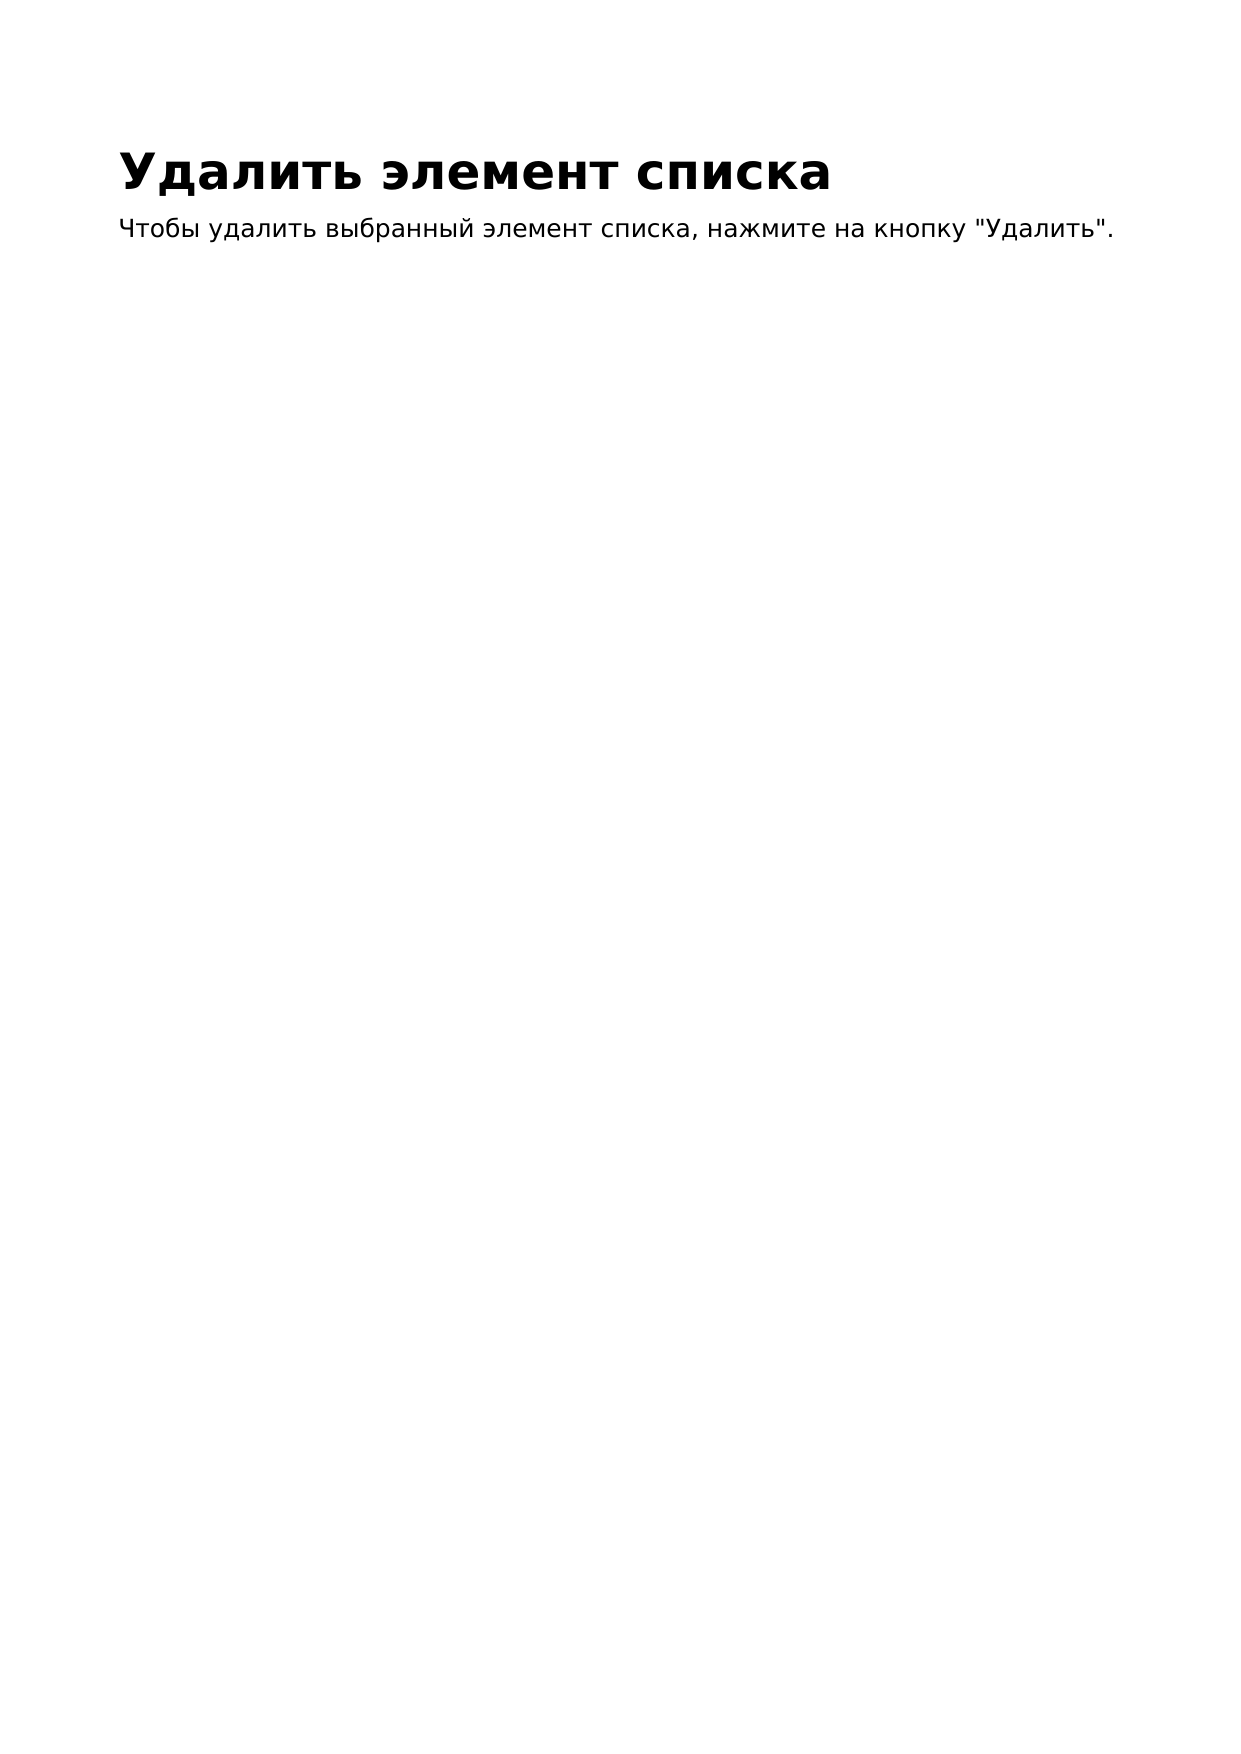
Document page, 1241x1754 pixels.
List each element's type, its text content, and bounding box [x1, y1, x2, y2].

subtitle Удалить элемент списка [118, 143, 1122, 201]
text Чтобы удалить выбранный элемент списка, нажмите на кнопку "Удалить". [118, 214, 1122, 243]
